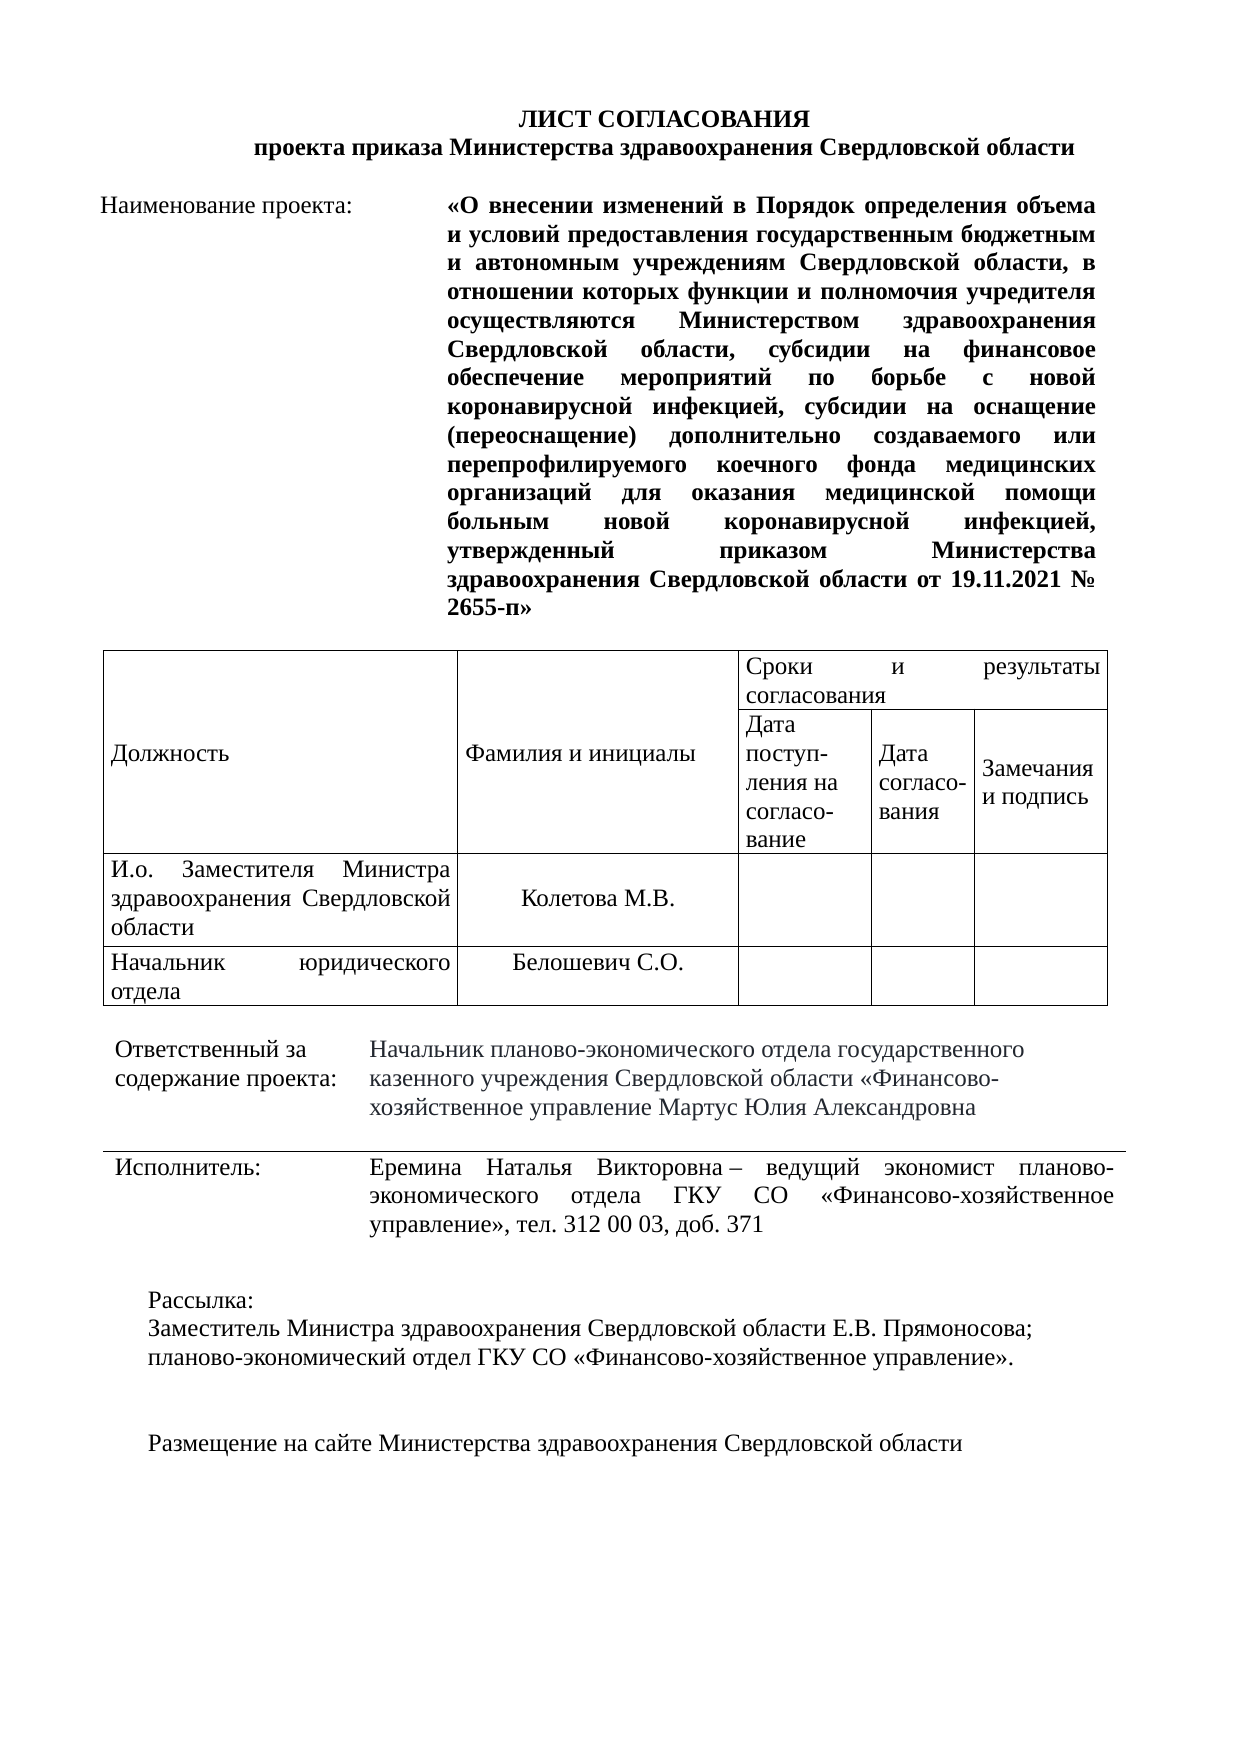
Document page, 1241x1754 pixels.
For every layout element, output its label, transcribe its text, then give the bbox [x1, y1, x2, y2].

table_cell [739, 947, 871, 1005]
text Заместитель Министра здравоохранения Свердловской области Е.В. Прямоносова; [148, 1313, 1181, 1342]
table_cell [872, 854, 974, 946]
table_cell [89, 853, 103, 946]
table_cell [975, 947, 1107, 1005]
table_cell Белошевич С.О. [458, 947, 738, 1005]
table_cell [89, 650, 103, 708]
table_cell Должность [104, 651, 457, 853]
table_cell Замечания и подпись [975, 710, 1107, 853]
table_cell Дата поступ- ления на согласо-вание [739, 710, 746, 853]
text планово-экономический отдел ГКУ СО «Финансово-хозяйственное управление». [148, 1342, 1181, 1371]
text Рассылка: [148, 1285, 1181, 1313]
text ЛИСТ СОГЛАСОВАНИЯ [148, 104, 1181, 132]
table_cell Дата поступ- ления на согласо-вание [864, 710, 871, 853]
table_cell Фамилия и инициалы [458, 651, 738, 853]
table_cell [975, 854, 1107, 946]
table_cell [89, 946, 103, 1005]
table_cell [739, 854, 871, 946]
table_cell [89, 709, 103, 853]
text Размещение на сайте Министерства здравоохранения Свердловской области [148, 1428, 1181, 1457]
table_header Наименование проекта: [89, 190, 436, 650]
table_cell Дата согласо- вания [872, 710, 974, 853]
table_cell Еремина Наталья Викторовна – ведущий экономист планово-экономического отдела ГКУ СО «Финансово-хозяйственное управление», тел. 312 00 03, доб. 371 [358, 1152, 1126, 1256]
table_cell Колетова М.В. [458, 854, 738, 946]
table_cell [872, 947, 974, 1005]
table_cell Исполнитель: [103, 1152, 358, 1256]
table_header Ответственный за содержание проекта: [103, 1035, 358, 1151]
table_cell И.о. Заместителя Министра здравоохранения Свердловской области [104, 854, 457, 946]
text проекта приказа Министерства здравоохранения Свердловской области [148, 132, 1181, 161]
table_cell [358, 1121, 1126, 1151]
